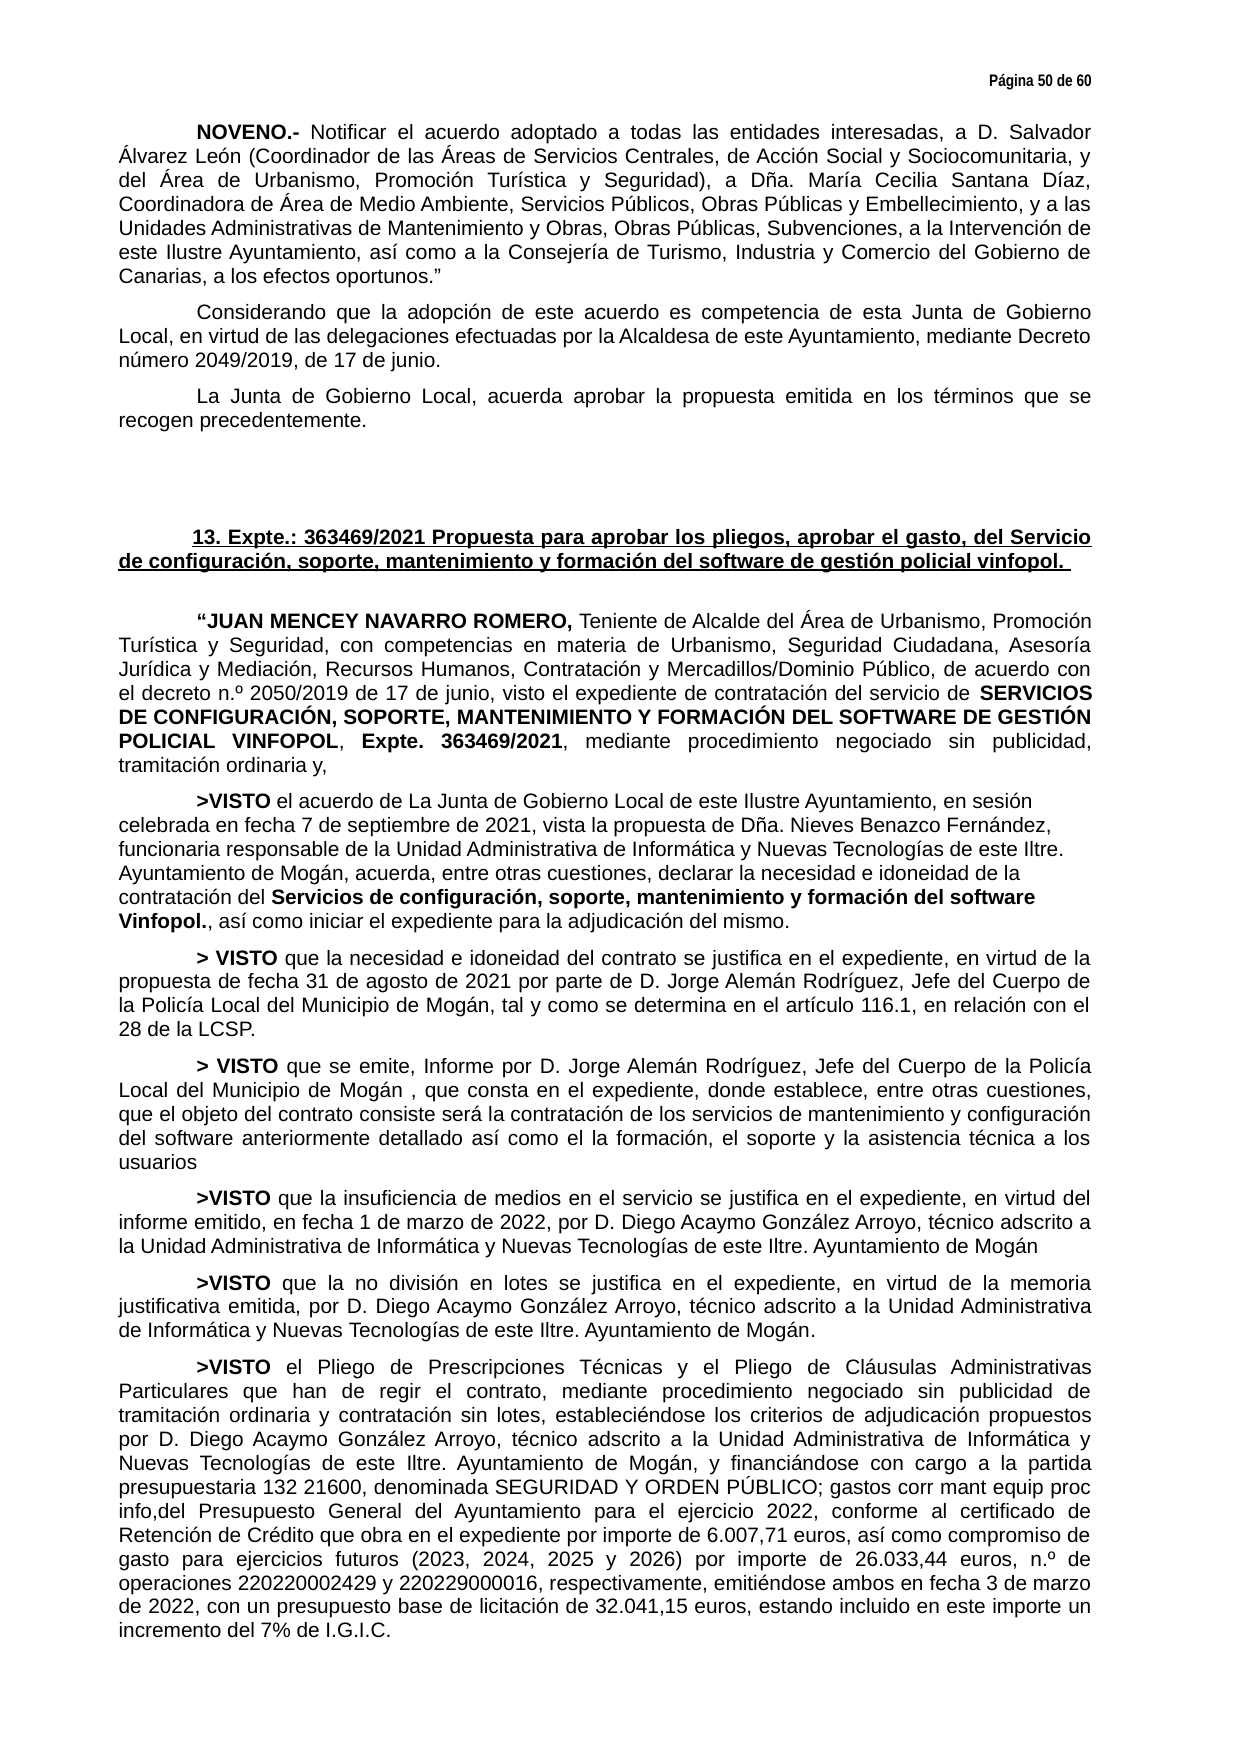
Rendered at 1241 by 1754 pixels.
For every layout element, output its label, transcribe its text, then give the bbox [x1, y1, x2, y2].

text NOVENO.- Notificar el acuerdo adoptado a todas las entidades interesadas, a D. Salvador Álvarez León (Coordinador de las Áreas de Servicios Centrales, de Acción Social y Sociocomunitaria, y del Área de Urbanismo, Promoción Turística y Seguridad), a Dña. María Cecilia Santana Díaz, Coordinadora de Área de Medio Ambiente, Servicios Públicos, Obras Públicas y Embellecimiento, y a las Unidades Administrativas de Mantenimiento y Obras, Obras Públicas, Subvenciones, a la Intervención de este Ilustre Ayuntamiento, así como a la Consejería de Turismo, Industria y Comercio del Gobierno de Canarias, a los efectos oportunos.” [118, 120, 1092, 287]
text > VISTO que se emite, Informe por D. Jorge Alemán Rodríguez, Jefe del Cuerpo de la Policía Local del Municipio de Mogán , que consta en el expediente, donde establece, entre otras cuestiones, que el objeto del contrato consiste será la contratación de los servicios de mantenimiento y configuración del software anteriormente detallado así como el la formación, el soporte y la asistencia técnica a los usuarios [118, 1054, 1092, 1173]
text >VISTO que la insuficiencia de medios en el servicio se justifica en el expediente, en virtud del informe emitido, en fecha 1 de marzo de 2022, por D. Diego Acaymo González Arroyo, técnico adscrito a la Unidad Administrativa de Informática y Nuevas Tecnologías de este Iltre. Ayuntamiento de Mogán [118, 1186, 1092, 1258]
text 13. Expte.: 363469/2021 Propuesta para aprobar los pliegos, aprobar el gasto, del Servicio de configuración, soporte, mantenimiento y formación del software de gestión policial vinfopol. [118, 524, 1092, 572]
text La Junta de Gobierno Local, acuerda aprobar la propuesta emitida en los términos que se recogen precedentemente. [118, 384, 1092, 432]
text >VISTO el acuerdo de La Junta de Gobierno Local de este Ilustre Ayuntamiento, en sesión celebrada en fecha 7 de septiembre de 2021, vista la propuesta de Dña. Nieves Benazco Fernández, funcionaria responsable de la Unidad Administrativa de Informática y Nuevas Tecnologías de este Iltre. Ayuntamiento de Mogán, acuerda, entre otras cuestiones, declarar la necesidad e idoneidad de la contratación del Servicios de configuración, soporte, mantenimiento y formación del software Vinfopol., así como iniciar el expediente para la adjudicación del mismo. [118, 789, 1092, 933]
text >VISTO el Pliego de Prescripciones Técnicas y el Pliego de Cláusulas Administrativas Particulares que han de regir el contrato, mediante procedimiento negociado sin publicidad de tramitación ordinaria y contratación sin lotes, estableciéndose los criterios de adjudicación propuestos por D. Diego Acaymo González Arroyo, técnico adscrito a la Unidad Administrativa de Informática y Nuevas Tecnologías de este Iltre. Ayuntamiento de Mogán, y financiándose con cargo a la partida presupuestaria 132 21600, denominada SEGURIDAD Y ORDEN PÚBLICO; gastos corr mant equip proc info,del Presupuesto General del Ayuntamiento para el ejercicio 2022, conforme al certificado de Retención de Crédito que obra en el expediente por importe de 6.007,71 euros, así como compromiso de gasto para ejercicios futuros (2023, 2024, 2025 y 2026) por importe de 26.033,44 euros, n.º de operaciones 220220002429 y 220229000016, respectivamente, emitiéndose ambos en fecha 3 de marzo de 2022, con un presupuesto base de licitación de 32.041,15 euros, estando incluido en este importe un incremento del 7% de I.G.I.C. [118, 1355, 1092, 1642]
text > VISTO que la necesidad e idoneidad del contrato se justifica en el expediente, en virtud de la propuesta de fecha 31 de agosto de 2021 por parte de D. Jorge Alemán Rodríguez, Jefe del Cuerpo de la Policía Local del Municipio de Mogán, tal y como se determina en el artículo 116.1, en relación con el 28 de la LCSP. [118, 945, 1092, 1041]
text >VISTO que la no división en lotes se justifica en el expediente, en virtud de la memoria justificativa emitida, por D. Diego Acaymo González Arroyo, técnico adscrito a la Unidad Administrativa de Informática y Nuevas Tecnologías de este Iltre. Ayuntamiento de Mogán. [118, 1270, 1092, 1342]
text “JUAN MENCEY NAVARRO ROMERO, Teniente de Alcalde del Área de Urbanismo, Promoción Turística y Seguridad, con competencias en materia de Urbanismo, Seguridad Ciudadana, Asesoría Jurídica y Mediación, Recursos Humanos, Contratación y Mercadillos/Dominio Público, de acuerdo con el decreto n.º 2050/2019 de 17 de junio, visto el expediente de contratación del servicio de SERVICIOS DE CONFIGURACIÓN, SOPORTE, MANTENIMIENTO Y FORMACIÓN DEL SOFTWARE DE GESTIÓN POLICIAL VINFOPOL, Expte. 363469/2021, mediante procedimiento negociado sin publicidad, tramitación ordinaria y, [118, 609, 1092, 777]
text Considerando que la adopción de este acuerdo es competencia de esta Junta de Gobierno Local, en virtud de las delegaciones efectuadas por la Alcaldesa de este Ayuntamiento, mediante Decreto número 2049/2019, de 17 de junio. [118, 300, 1092, 372]
